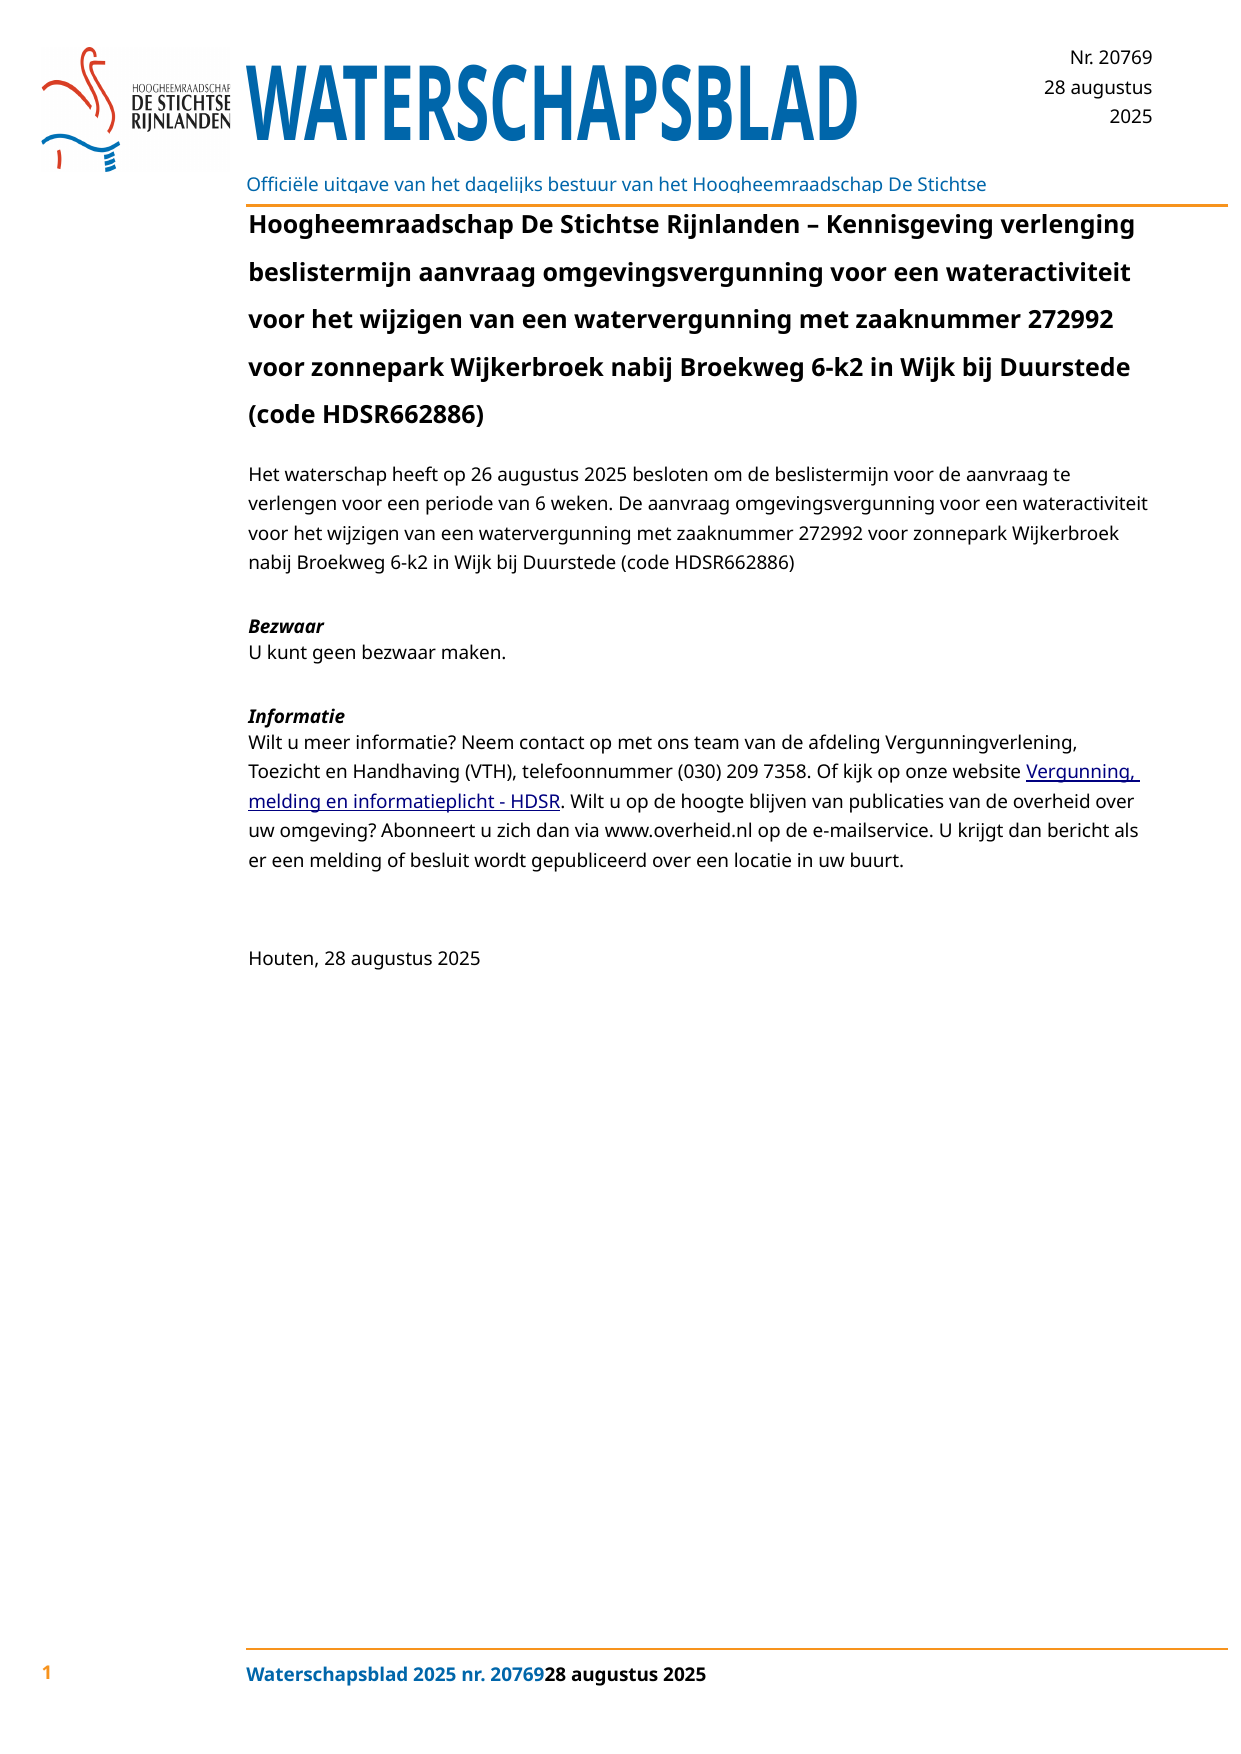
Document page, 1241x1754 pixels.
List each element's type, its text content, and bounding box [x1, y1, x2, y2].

text Informatie [248, 703, 1152, 729]
text Hoogheemraadschap De Stichtse Rijnlanden – Kennisgeving verlenging beslistermijn aanvraag omgevingsvergunning voor een wateractiviteit voor het wijzigen van een watervergunning met zaaknummer 272992 voor zonnepark Wijkerbroek nabij Broekweg 6-k2 in Wijk bij Duurstede (code HDSR662886) [248, 207, 1152, 431]
text Bezwaar [248, 613, 1152, 639]
text Wilt u meer informatie? Neem contact op met ons team van de afdeling Vergunningverlening, Toezicht en Handhaving (VTH), telefoonnummer (030) 209 7358. Of kijk op onze website Vergunning, melding en informatieplicht - HDSR. Wilt u op de hoogte blijven van publicaties van de overheid over uw omgeving? Abonneert u zich dan via www.overheid.nl op de e-mailservice. U krijgt dan bericht als er een melding of besluit wordt gepubliceerd over een locatie in uw buurt. [248, 729, 1152, 873]
text Het waterschap heeft op 26 augustus 2025 besloten om de beslistermijn voor de aanvraag te verlengen voor een periode van 6 weken. De aanvraag omgevingsvergunning voor een wateractiviteit voor het wijzigen van een watervergunning met zaaknummer 272992 voor zonnepark Wijkerbroek nabij Broekweg 6-k2 in Wijk bij Duurstede (code HDSR662886) [248, 461, 1152, 575]
text U kunt geen bezwaar maken. [248, 639, 1152, 665]
picture [41, 47, 231, 172]
text Houten, 28 augustus 2025 [248, 945, 1152, 971]
